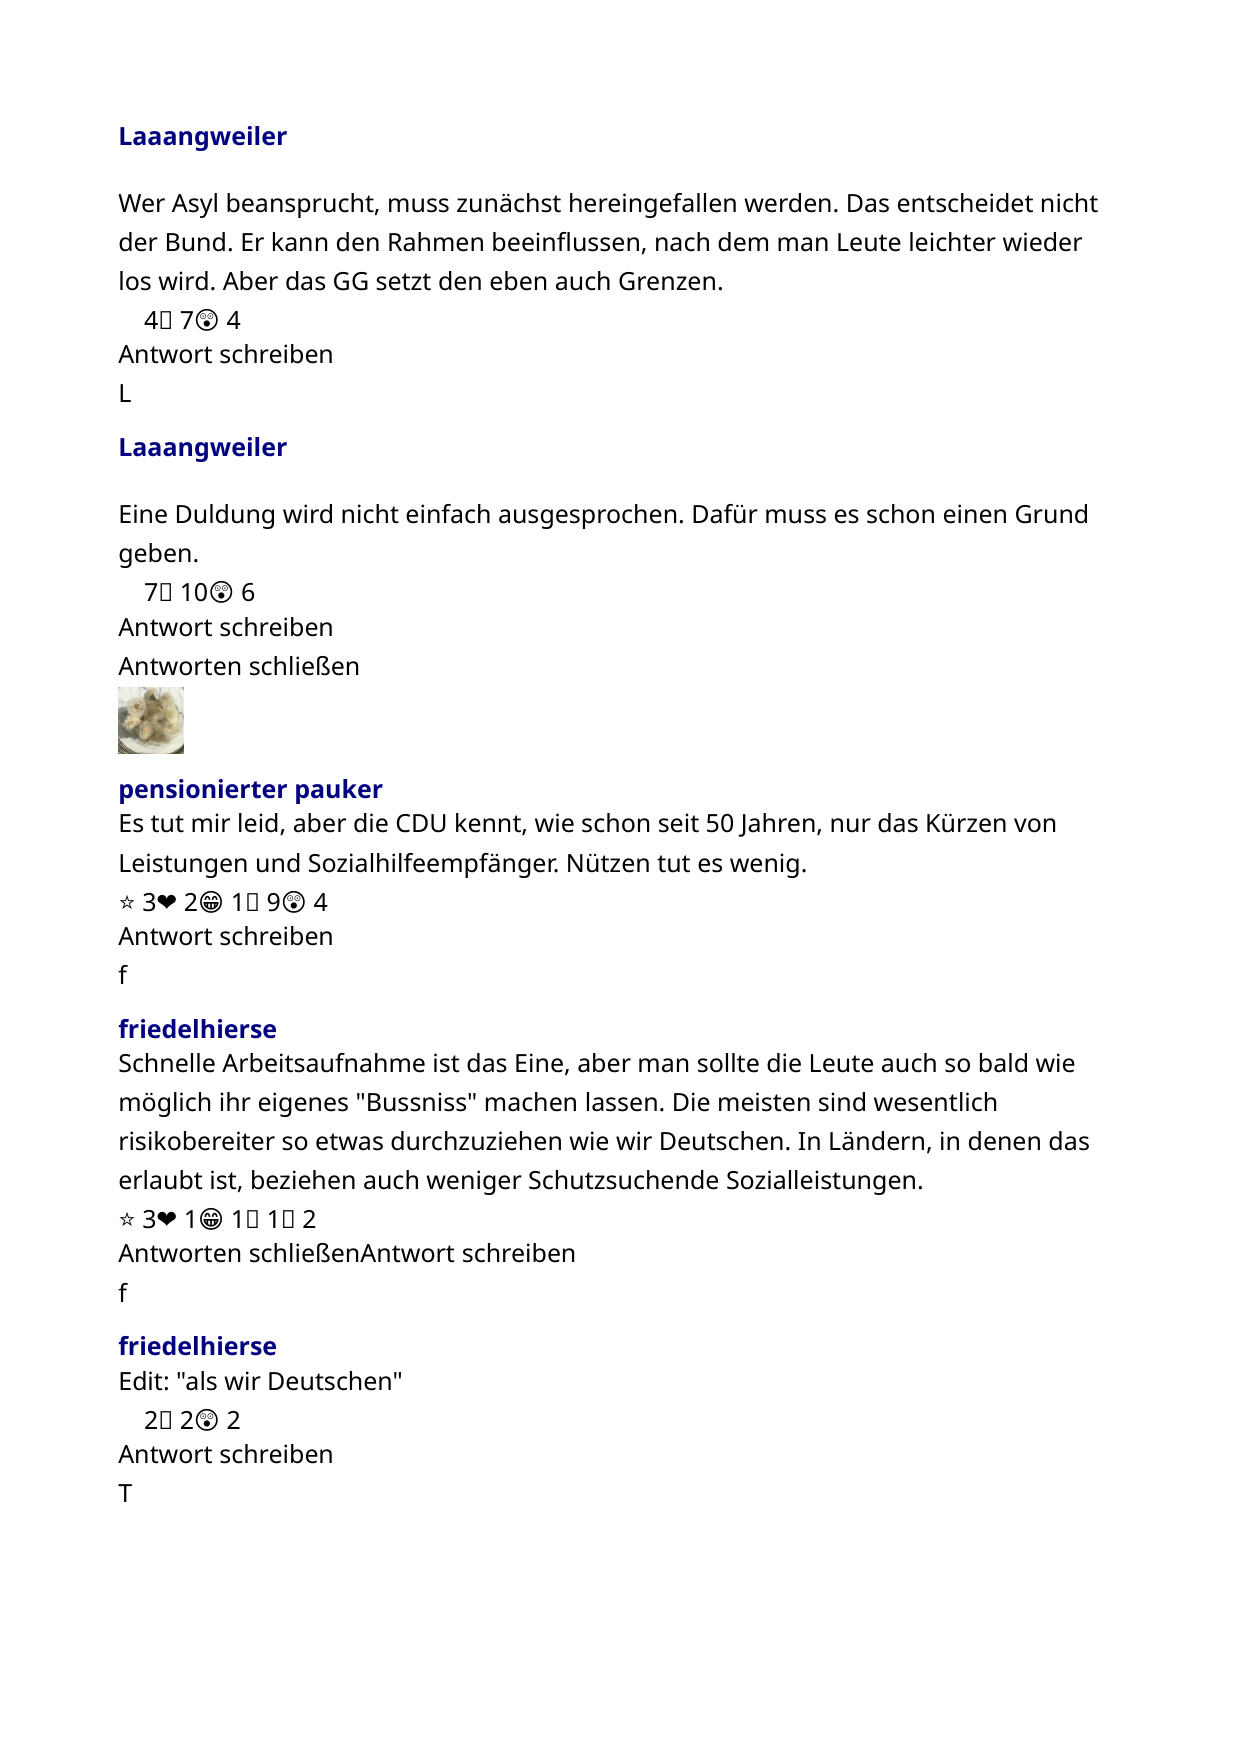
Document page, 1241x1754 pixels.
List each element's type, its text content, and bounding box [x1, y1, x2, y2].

text 🙁 4🤨 7😲 4 [118, 303, 1122, 337]
text Antwort schreiben [118, 609, 1122, 643]
picture [118, 687, 184, 754]
text L [118, 376, 1122, 410]
subtitle friedelhierse [118, 1329, 1122, 1363]
text Antwort schreiben [118, 918, 1122, 952]
text Antworten schließen [118, 648, 1122, 682]
text Eine Duldung wird nicht einfach ausgesprochen. Dafür muss es schon einen Grund geben. [118, 497, 1122, 570]
text f [118, 1275, 1122, 1309]
text ⭐️ 3❤️ 1😁 1🙁 1🤨 2 [118, 1202, 1122, 1236]
text f [118, 958, 1122, 992]
subtitle friedelhierse [118, 1011, 1122, 1045]
text Edit: "als wir Deutschen" [118, 1363, 1122, 1397]
subtitle Laaangweiler [118, 430, 1122, 464]
text 🙁 7🤨 10😲 6 [118, 575, 1122, 609]
subtitle Laaangweiler [118, 118, 1122, 152]
subtitle pensionierter pauker [118, 772, 1122, 806]
text Antwort schreiben [118, 1436, 1122, 1470]
text Es tut mir leid, aber die CDU kennt, wie schon seit 50 Jahren, nur das Kürzen von Leistungen und Sozialhilfeempfänger. Nützen tut es wenig. [118, 806, 1122, 879]
text 🙁 2🤨 2😲 2 [118, 1402, 1122, 1436]
text Schnelle Arbeitsaufnahme ist das Eine, aber man sollte die Leute auch so bald wie möglich ihr eigenes "Bussniss" machen lassen. Die meisten sind wesentlich risikobereiter so etwas durchzuziehen wie wir Deutschen. In Ländern, in denen das erlaubt ist, beziehen auch weniger Schutzsuchende Sozialleistungen. [118, 1045, 1122, 1197]
text T [118, 1476, 1122, 1509]
text Antwort schreiben [118, 337, 1122, 371]
text ⭐️ 3❤️ 2😁 1🤨 9😲 4 [118, 884, 1122, 918]
text Antworten schließenAntwort schreiben [118, 1236, 1122, 1270]
text Wer Asyl beansprucht, muss zunächst hereingefallen werden. Das entscheidet nicht der Bund. Er kann den Rahmen beeinflussen, nach dem man Leute leichter wieder los wird. Aber das GG setzt den eben auch Grenzen. [118, 185, 1122, 298]
